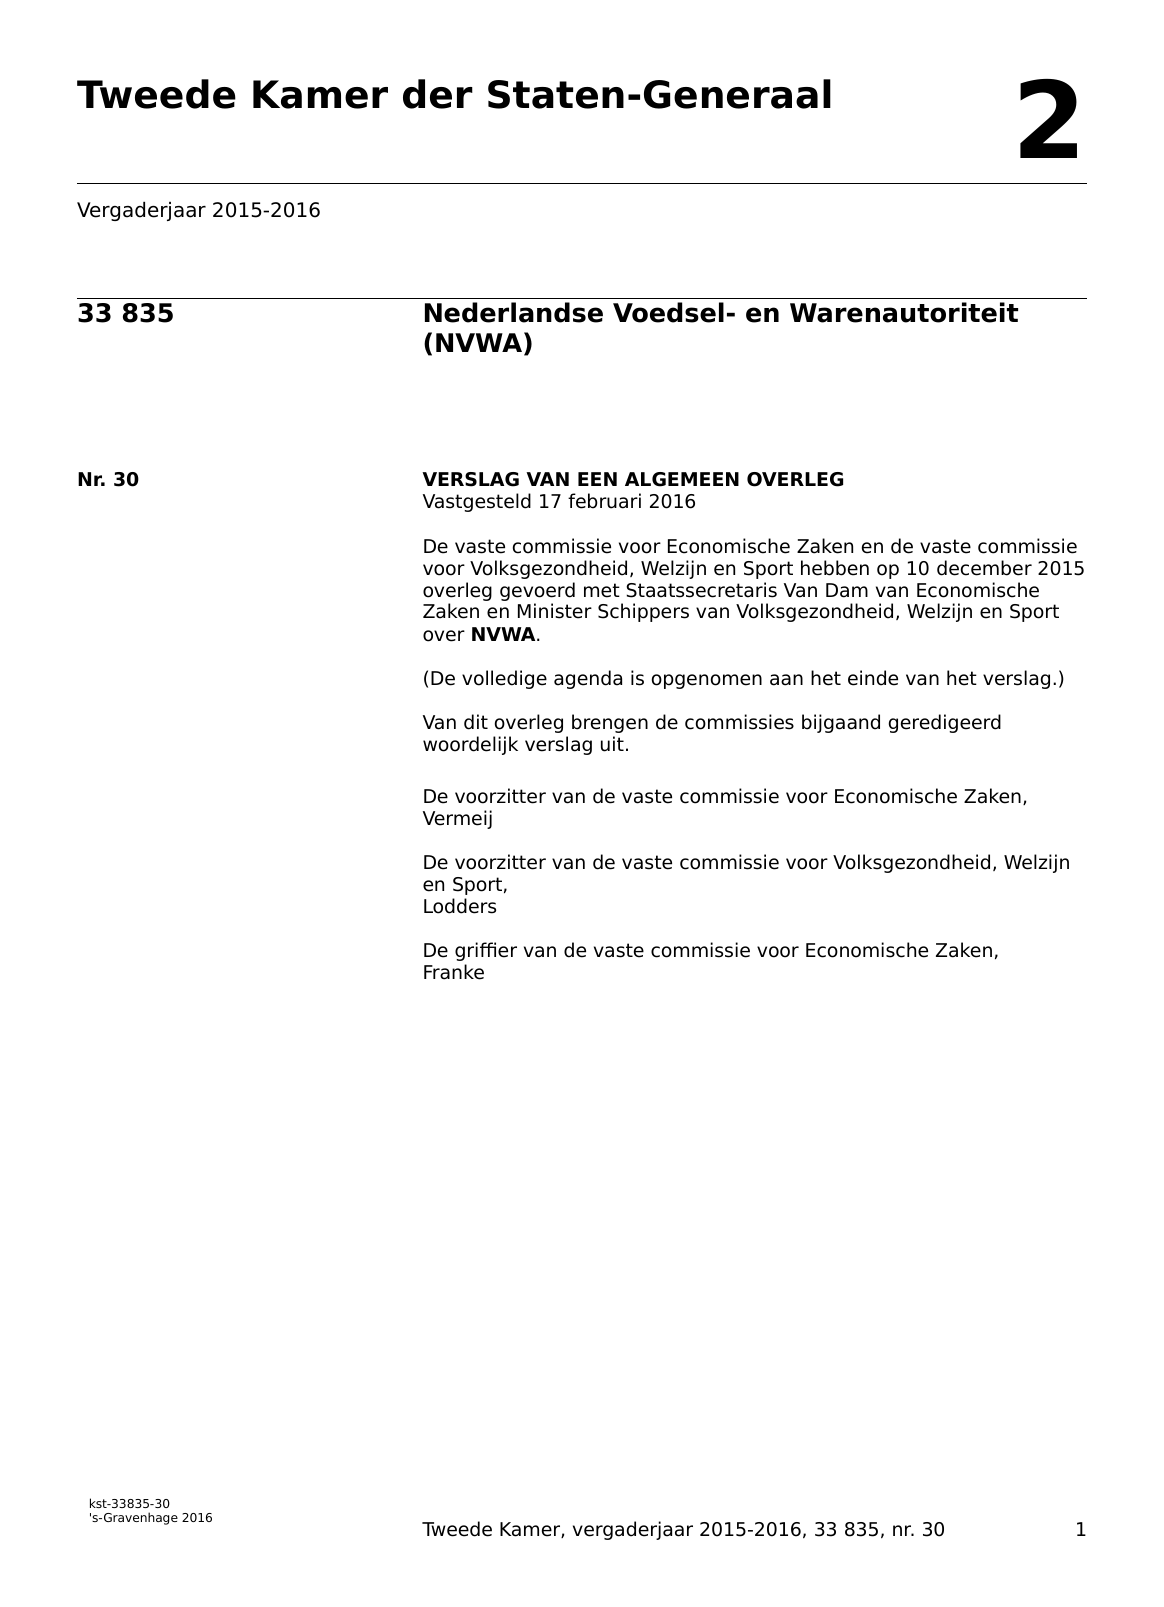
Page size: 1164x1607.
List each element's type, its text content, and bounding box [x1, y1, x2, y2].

subtitle 33 835 Nederlandse Voedsel- en Warenautoriteit (NVWA) [77, 299, 1087, 358]
text 's-Gravenhage 2016 [88, 1511, 323, 1525]
subtitle Nr. 30 VERSLAG VAN EEN ALGEMEEN OVERLEG [77, 469, 1087, 491]
text kst-33835-30 [88, 1497, 323, 1511]
table_header Tweede Kamer der Staten-Generaal [77, 59, 886, 183]
text (De volledige agenda is opgenomen aan het einde van het verslag.) [422, 668, 1087, 689]
text De griffier van de vaste commissie voor Economische Zaken, Franke [422, 940, 1087, 984]
text Vastgesteld 17 februari 2016 [422, 491, 1087, 513]
text De voorzitter van de vaste commissie voor Volksgezondheid, Welzijn en Sport, Lodders [422, 852, 1087, 918]
text Van dit overleg brengen de commissies bijgaand geredigeerd woordelijk verslag uit. [422, 712, 1087, 756]
text De vaste commissie voor Economische Zaken en de vaste commissie voor Volksgezondheid, Welzijn en Sport hebben op 10 december 2015 overleg gevoerd met Staatssecretaris Van Dam van Economische Zaken en Minister Schippers van Volksgezondheid, Welzijn en Sport over NVWA. [422, 536, 1087, 645]
table_cell Vergaderjaar 2015-2016 [77, 184, 1087, 298]
table_header 2 [886, 59, 1087, 183]
text De voorzitter van de vaste commissie voor Economische Zaken, Vermeij [422, 786, 1087, 830]
